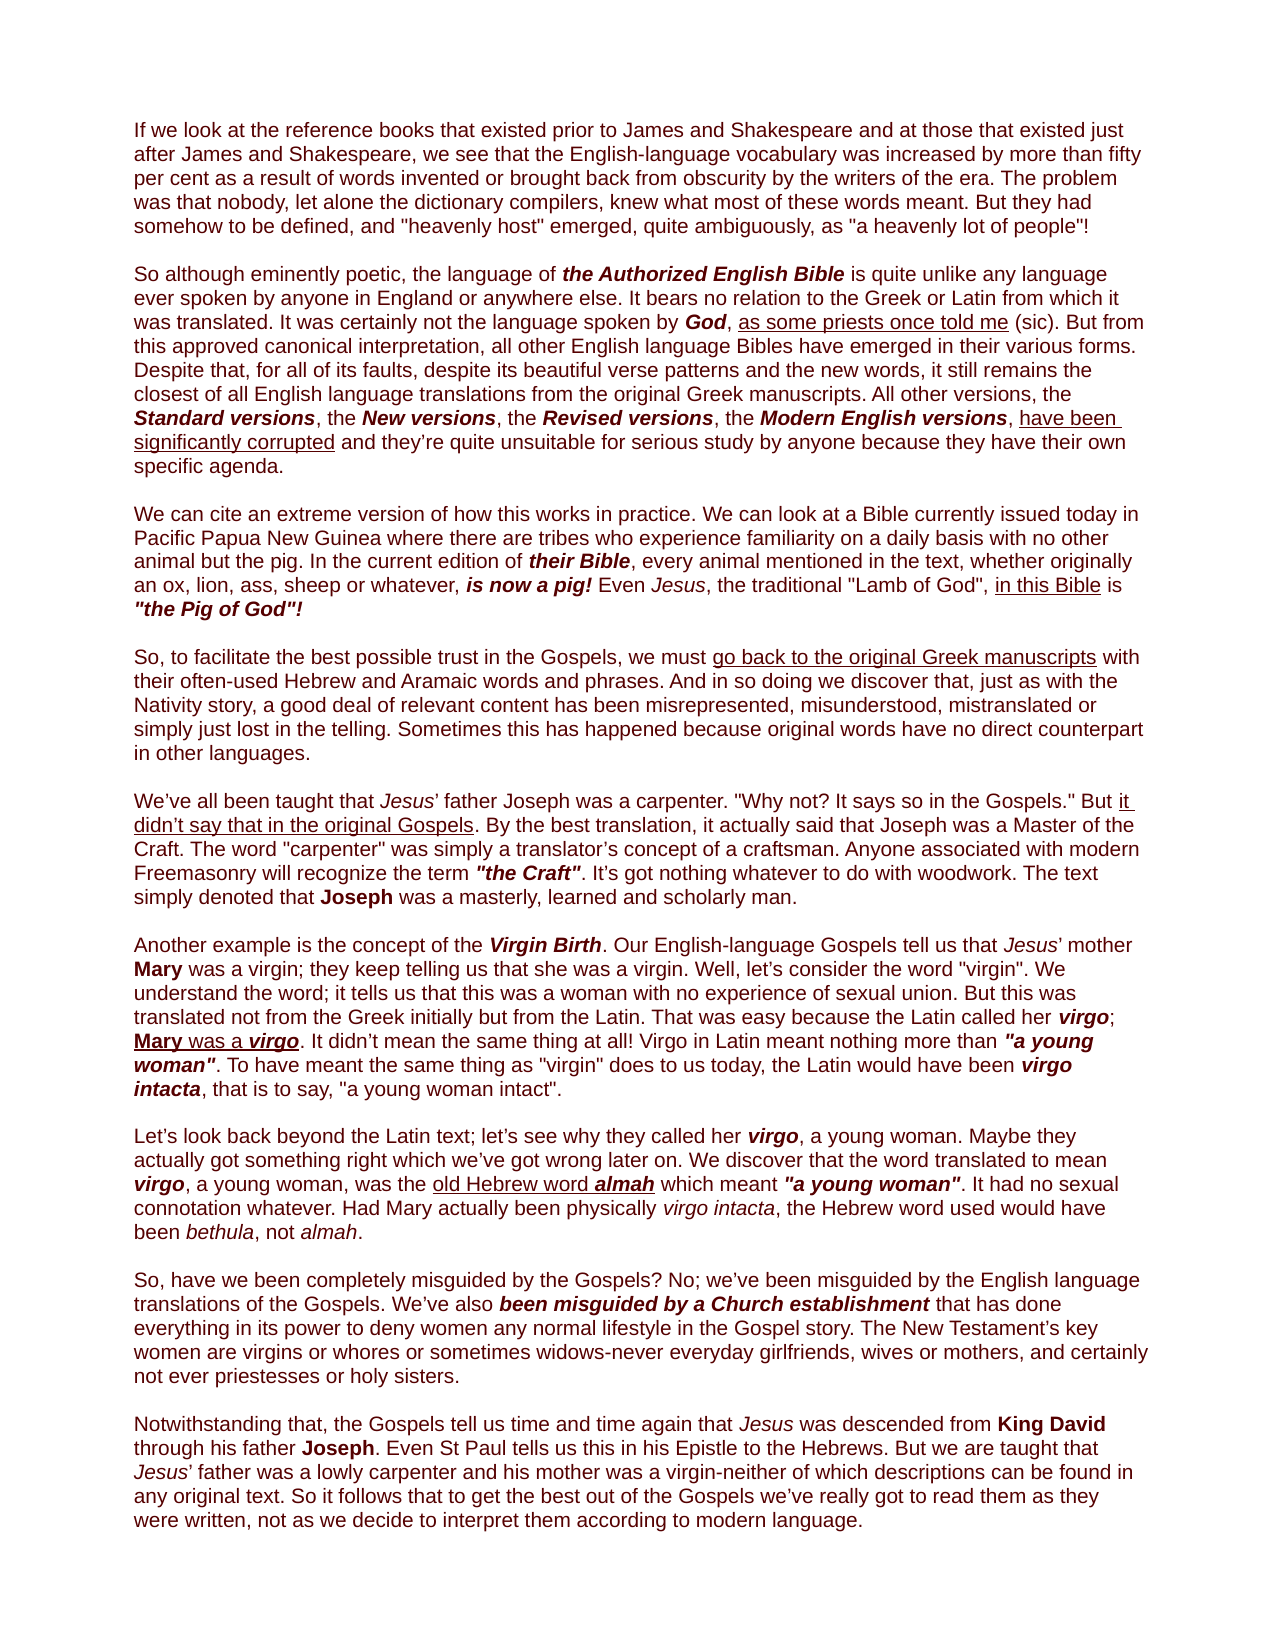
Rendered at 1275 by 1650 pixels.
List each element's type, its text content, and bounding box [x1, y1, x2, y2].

text If we look at the reference books that existed prior to James and Shakespeare and at those that existed just after James and Shakespeare, we see that the English-language vocabulary was increased by more than fifty per cent as a result of words invented or brought back from obscurity by the writers of the era. The problem was that nobody, let alone the dictionary compilers, knew what most of these words meant. But they had somehow to be defined, and "heavenly host" emerged, quite ambiguously, as "a heavenly lot of people"! So although eminently poetic, the language of the Authorized English Bible is quite unlike any language ever spoken by anyone in England or anywhere else. It bears no relation to the Greek or Latin from which it was translated. It was certainly not the language spoken by God, as some priests once told me (sic). But from this approved canonical interpretation, all other English language Bibles have emerged in their various forms. Despite that, for all of its faults, despite its beautiful verse patterns and the new words, it still remains the closest of all English language translations from the original Greek manuscripts. All other versions, the Standard versions, the New versions, the Revised versions, the Modern English versions, have been significantly corrupted and they’re quite unsuitable for serious study by anyone because they have their own specific agenda. We can cite an extreme version of how this works in practice. We can look at a Bible currently issued today in Pacific Papua New Guinea where there are tribes who experience familiarity on a daily basis with no other animal but the pig. In the current edition of their Bible, every animal mentioned in the text, whether originally an ox, lion, ass, sheep or whatever, is now a pig! Even Jesus, the traditional "Lamb of God", in this Bible is "the Pig of God"! So, to facilitate the best possible trust in the Gospels, we must go back to the original Greek manuscripts with their often-used Hebrew and Aramaic words and phrases. And in so doing we discover that, just as with the Nativity story, a good deal of relevant content has been misrepresented, misunderstood, mistranslated or simply just lost in the telling. Sometimes this has happened because original words have no direct counterpart in other languages. We’ve all been taught that Jesus’ father Joseph was a carpenter. "Why not? It says so in the Gospels." But it didn’t say that in the original Gospels. By the best translation, it actually said that Joseph was a Master of the Craft. The word "carpenter" was simply a translator’s concept of a craftsman. Anyone associated with modern Freemasonry will recognize the term "the Craft". It’s got nothing whatever to do with woodwork. The text simply denoted that Joseph was a masterly, learned and scholarly man. Another example is the concept of the Virgin Birth. Our English-language Gospels tell us that Jesus’ mother Mary was a virgin; they keep telling us that she was a virgin. Well, let’s consider the word "virgin". We understand the word; it tells us that this was a woman with no experience of sexual union. But this was translated not from the Greek initially but from the Latin. That was easy because the Latin called her virgo; Mary was a virgo. It didn’t mean the same thing at all! Virgo in Latin meant nothing more than "a young woman". To have meant the same thing as "virgin" does to us today, the Latin would have been virgo intacta, that is to say, "a young woman intact". Let’s look back beyond the Latin text; let’s see why they called her virgo, a young woman. Maybe they actually got something right which we’ve got wrong later on. We discover that the word translated to mean virgo, a young woman, was the old Hebrew word almah which meant "a young woman". It had no sexual connotation whatever. Had Mary actually been physically virgo intacta, the Hebrew word used would have been bethula, not almah. So, have we been completely misguided by the Gospels? No; we’ve been misguided by the English language translations of the Gospels. We’ve also been misguided by a Church establishment that has done everything in its power to deny women any normal lifestyle in the Gospel story. The New Testament’s key women are virgins or whores or sometimes widows-never everyday girlfriends, wives or mothers, and certainly not ever priestesses or holy sisters. Notwithstanding that, the Gospels tell us time and time again that Jesus was descended from King David through his father Joseph. Even St Paul tells us this in his Epistle to the Hebrews. But we are taught that Jesus’ father was a lowly carpenter and his mother was a virgin-neither of which descriptions can be found in any original text. So it follows that to get the best out of the Gospels we’ve really got to read them as they were written, not as we decide to interpret them according to modern language. [134, 118, 1149, 1532]
